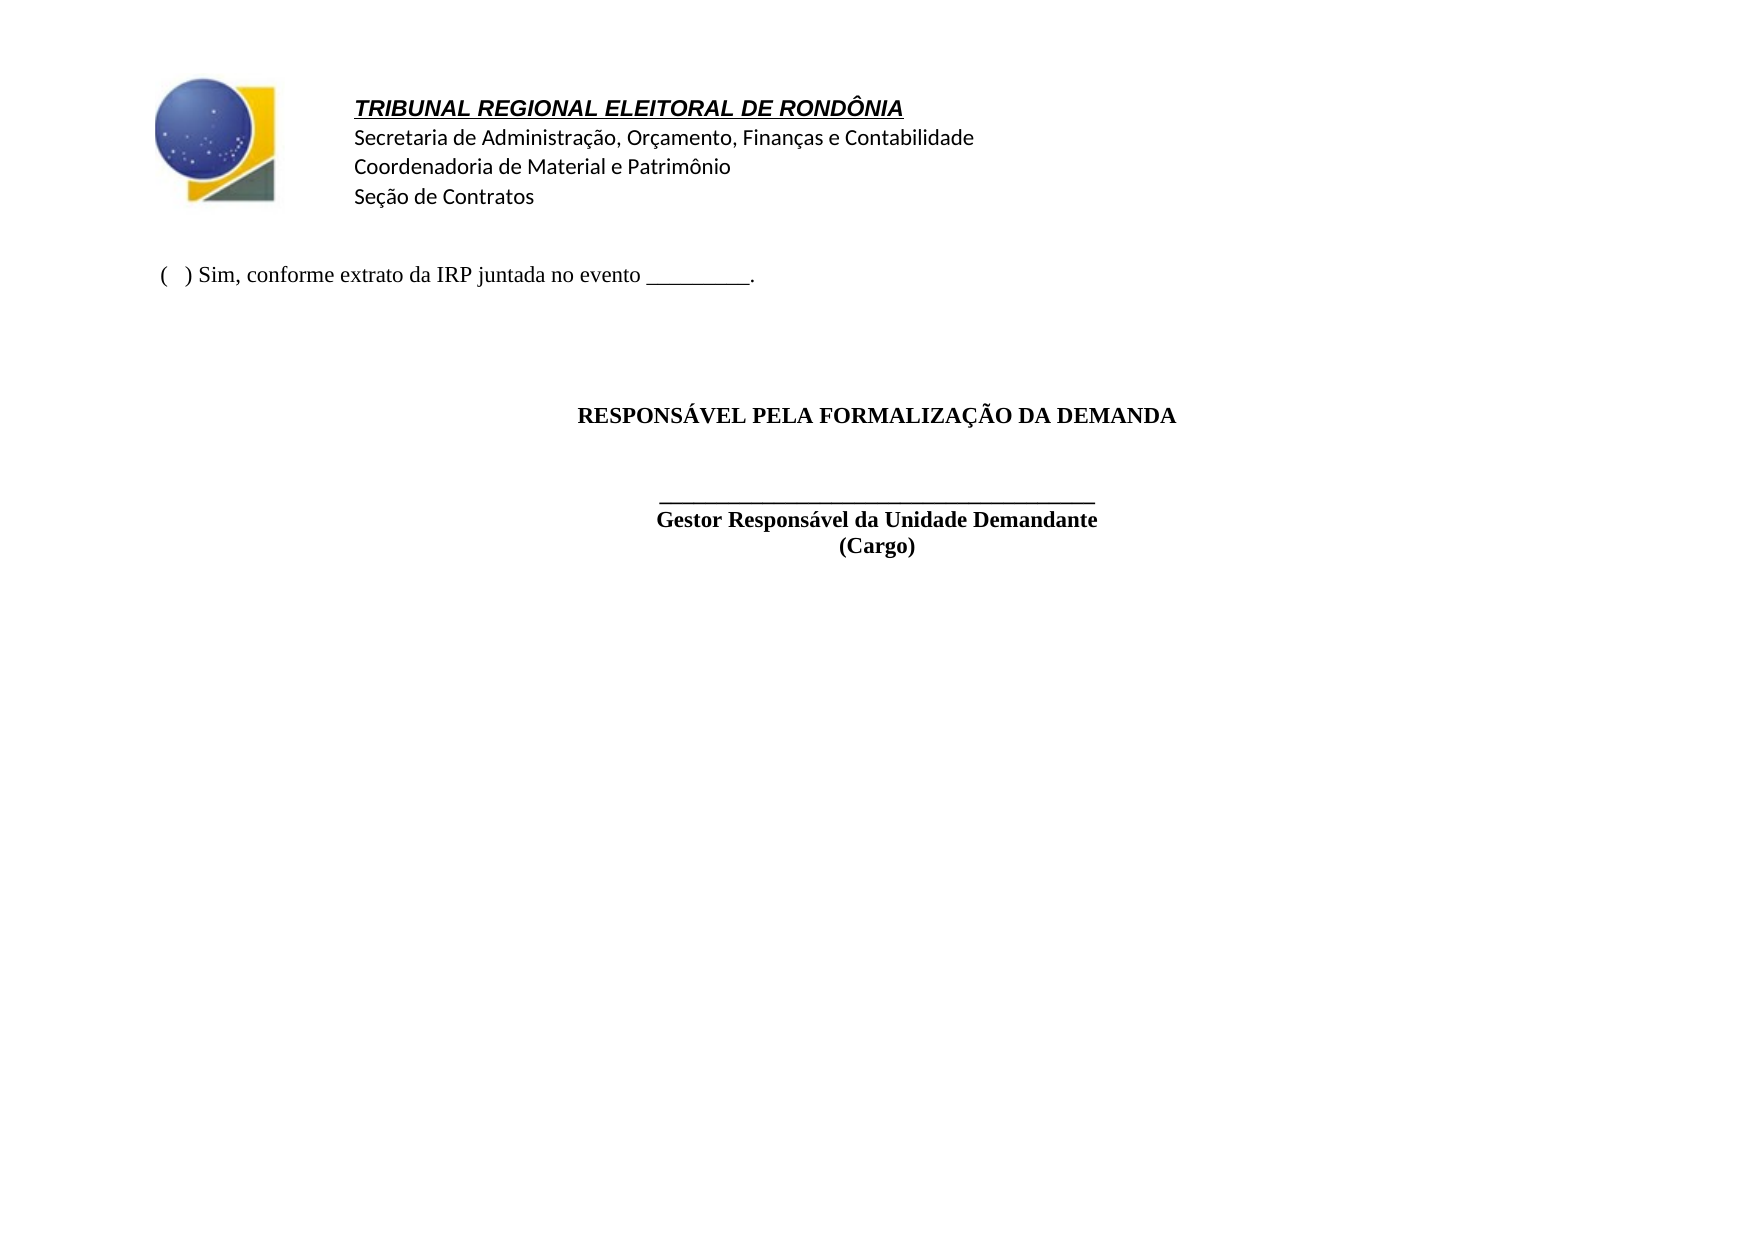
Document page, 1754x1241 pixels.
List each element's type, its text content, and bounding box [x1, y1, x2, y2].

text ______________________________________ [154, 480, 1600, 506]
text Gestor Responsável da Unidade Demandante [154, 506, 1600, 533]
text RESPONSÁVEL PELA FORMALIZAÇÃO DA DEMANDA [154, 402, 1600, 428]
text ( ) Sim, conforme extrato da IRP juntada no evento _________. [160, 261, 1594, 287]
text (Cargo) [154, 533, 1600, 559]
